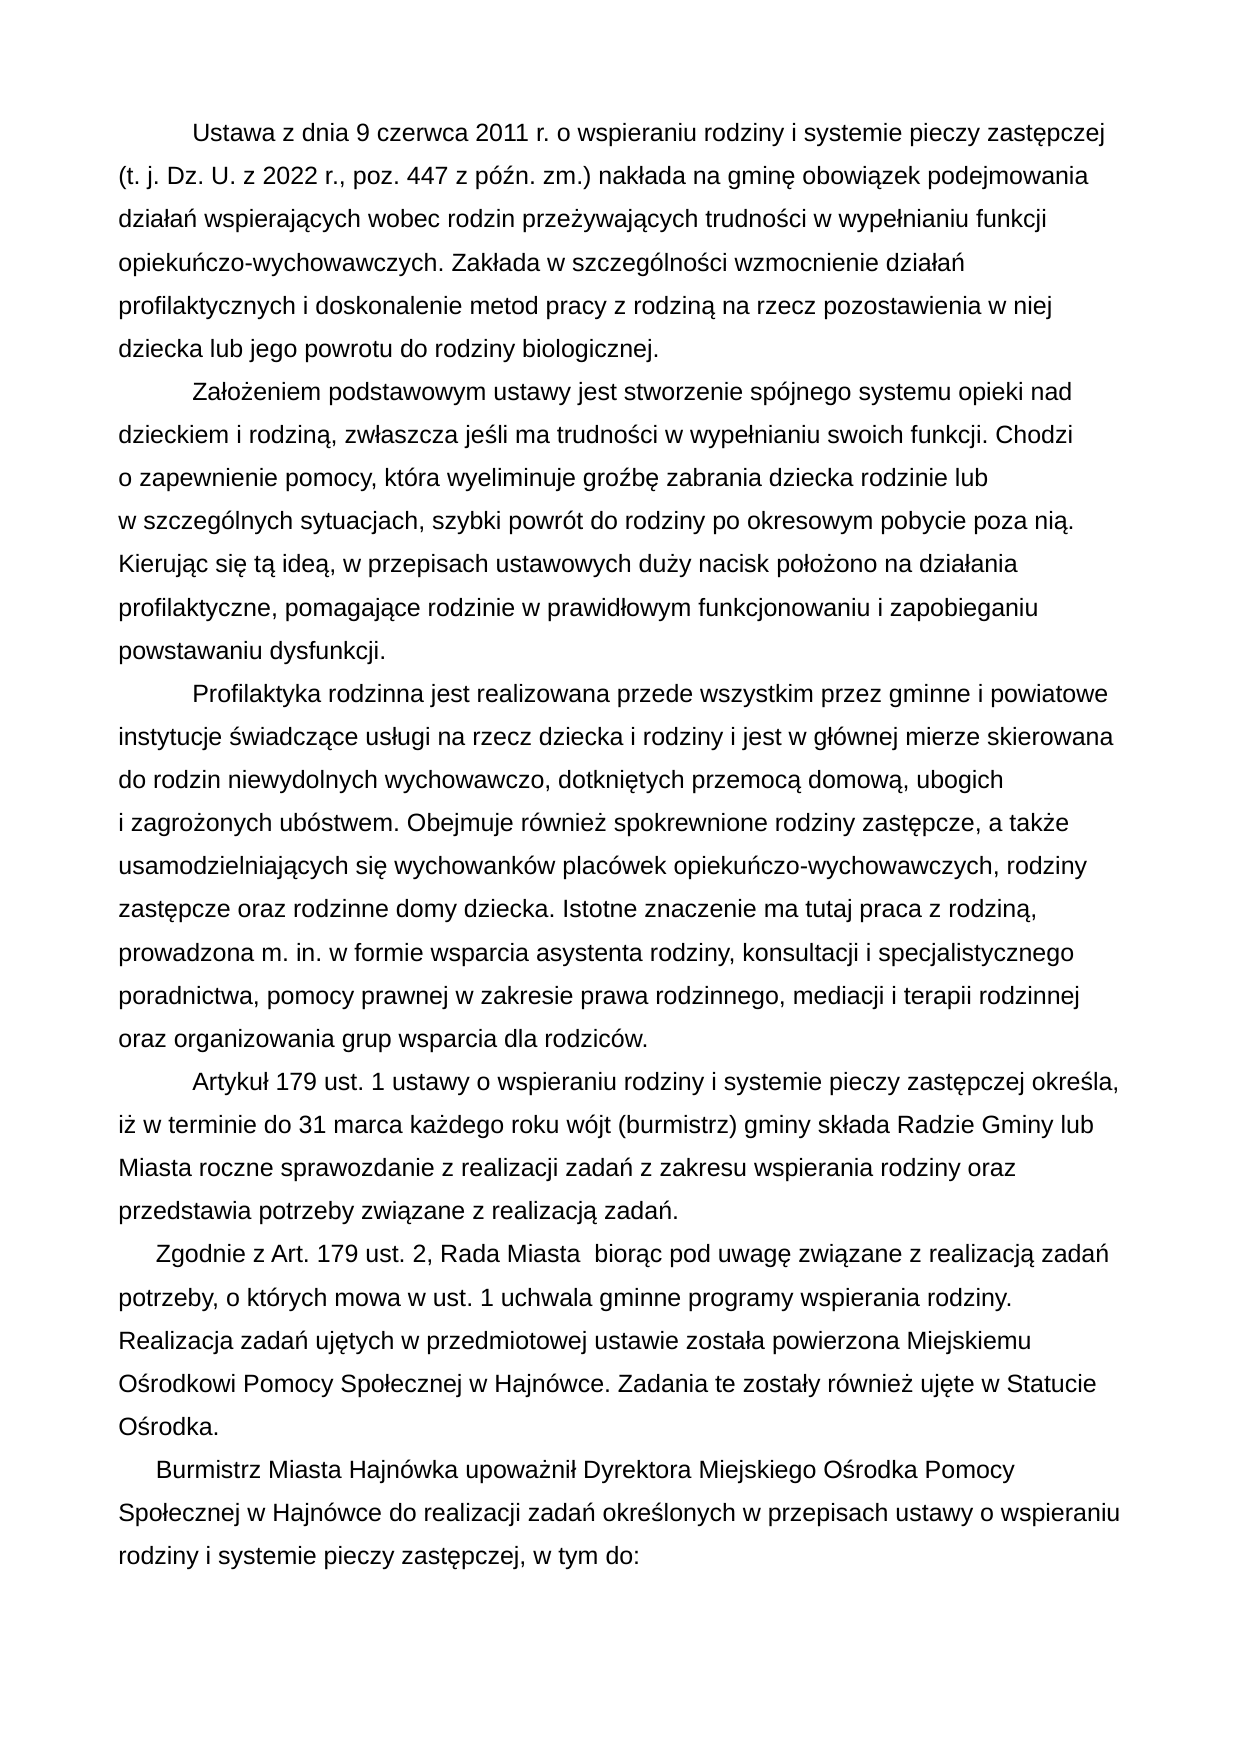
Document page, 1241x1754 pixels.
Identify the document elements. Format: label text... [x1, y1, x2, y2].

text Ustawa z dnia 9 czerwca 2011 r. o wspieraniu rodziny i systemie pieczy zastępczej (t. j. Dz. U. z 2022 r., poz. 447 z późn. zm.) nakłada na gminę obowiązek podejmowania działań wspierających wobec rodzin przeżywających trudności w wypełnianiu funkcji opiekuńczo-wychowawczych. Zakłada w szczególności wzmocnienie działań profilaktycznych i doskonalenie metod pracy z rodziną na rzecz pozostawienia w niej dziecka lub jego powrotu do rodziny biologicznej. [118, 118, 1122, 362]
text Burmistrz Miasta Hajnówka upoważnił Dyrektora Miejskiego Ośrodka Pomocy Społecznej w Hajnówce do realizacji zadań określonych w przepisach ustawy o wspieraniu rodziny i systemie pieczy zastępczej, w tym do: [118, 1455, 1122, 1570]
text Artykuł 179 ust. 1 ustawy o wspieraniu rodziny i systemie pieczy zastępczej określa, iż w terminie do 31 marca każdego roku wójt (burmistrz) gminy składa Radzie Gminy lub Miasta roczne sprawozdanie z realizacji zadań z zakresu wspierania rodziny oraz przedstawia potrzeby związane z realizacją zadań. [118, 1067, 1122, 1225]
text Zgodnie z Art. 179 ust. 2, Rada Miasta biorąc pod uwagę związane z realizacją zadań potrzeby, o których mowa w ust. 1 uchwala gminne programy wspierania rodziny. Realizacja zadań ujętych w przedmiotowej ustawie została powierzona Miejskiemu Ośrodkowi Pomocy Społecznej w Hajnówce. Zadania te zostały również ujęte w Statucie Ośrodka. [118, 1239, 1122, 1441]
text Założeniem podstawowym ustawy jest stworzenie spójnego systemu opieki nad dzieckiem i rodziną, zwłaszcza jeśli ma trudności w wypełnianiu swoich funkcji. Chodzi o zapewnienie pomocy, która wyeliminuje groźbę zabrania dziecka rodzinie lub w szczególnych sytuacjach, szybki powrót do rodziny po okresowym pobycie poza nią. Kierując się tą ideą, w przepisach ustawowych duży nacisk położono na działania profilaktyczne, pomagające rodzinie w prawidłowym funkcjonowaniu i zapobieganiu powstawaniu dysfunkcji. [118, 377, 1122, 664]
text Profilaktyka rodzinna jest realizowana przede wszystkim przez gminne i powiatowe instytucje świadczące usługi na rzecz dziecka i rodziny i jest w głównej mierze skierowana do rodzin niewydolnych wychowawczo, dotkniętych przemocą domową, ubogich i zagrożonych ubóstwem. Obejmuje również spokrewnione rodziny zastępcze, a także usamodzielniających się wychowanków placówek opiekuńczo-wychowawczych, rodziny zastępcze oraz rodzinne domy dziecka. Istotne znaczenie ma tutaj praca z rodziną, prowadzona m. in. w formie wsparcia asystenta rodziny, konsultacji i specjalistycznego poradnictwa, pomocy prawnej w zakresie prawa rodzinnego, mediacji i terapii rodzinnej oraz organizowania grup wsparcia dla rodziców. [118, 679, 1122, 1052]
